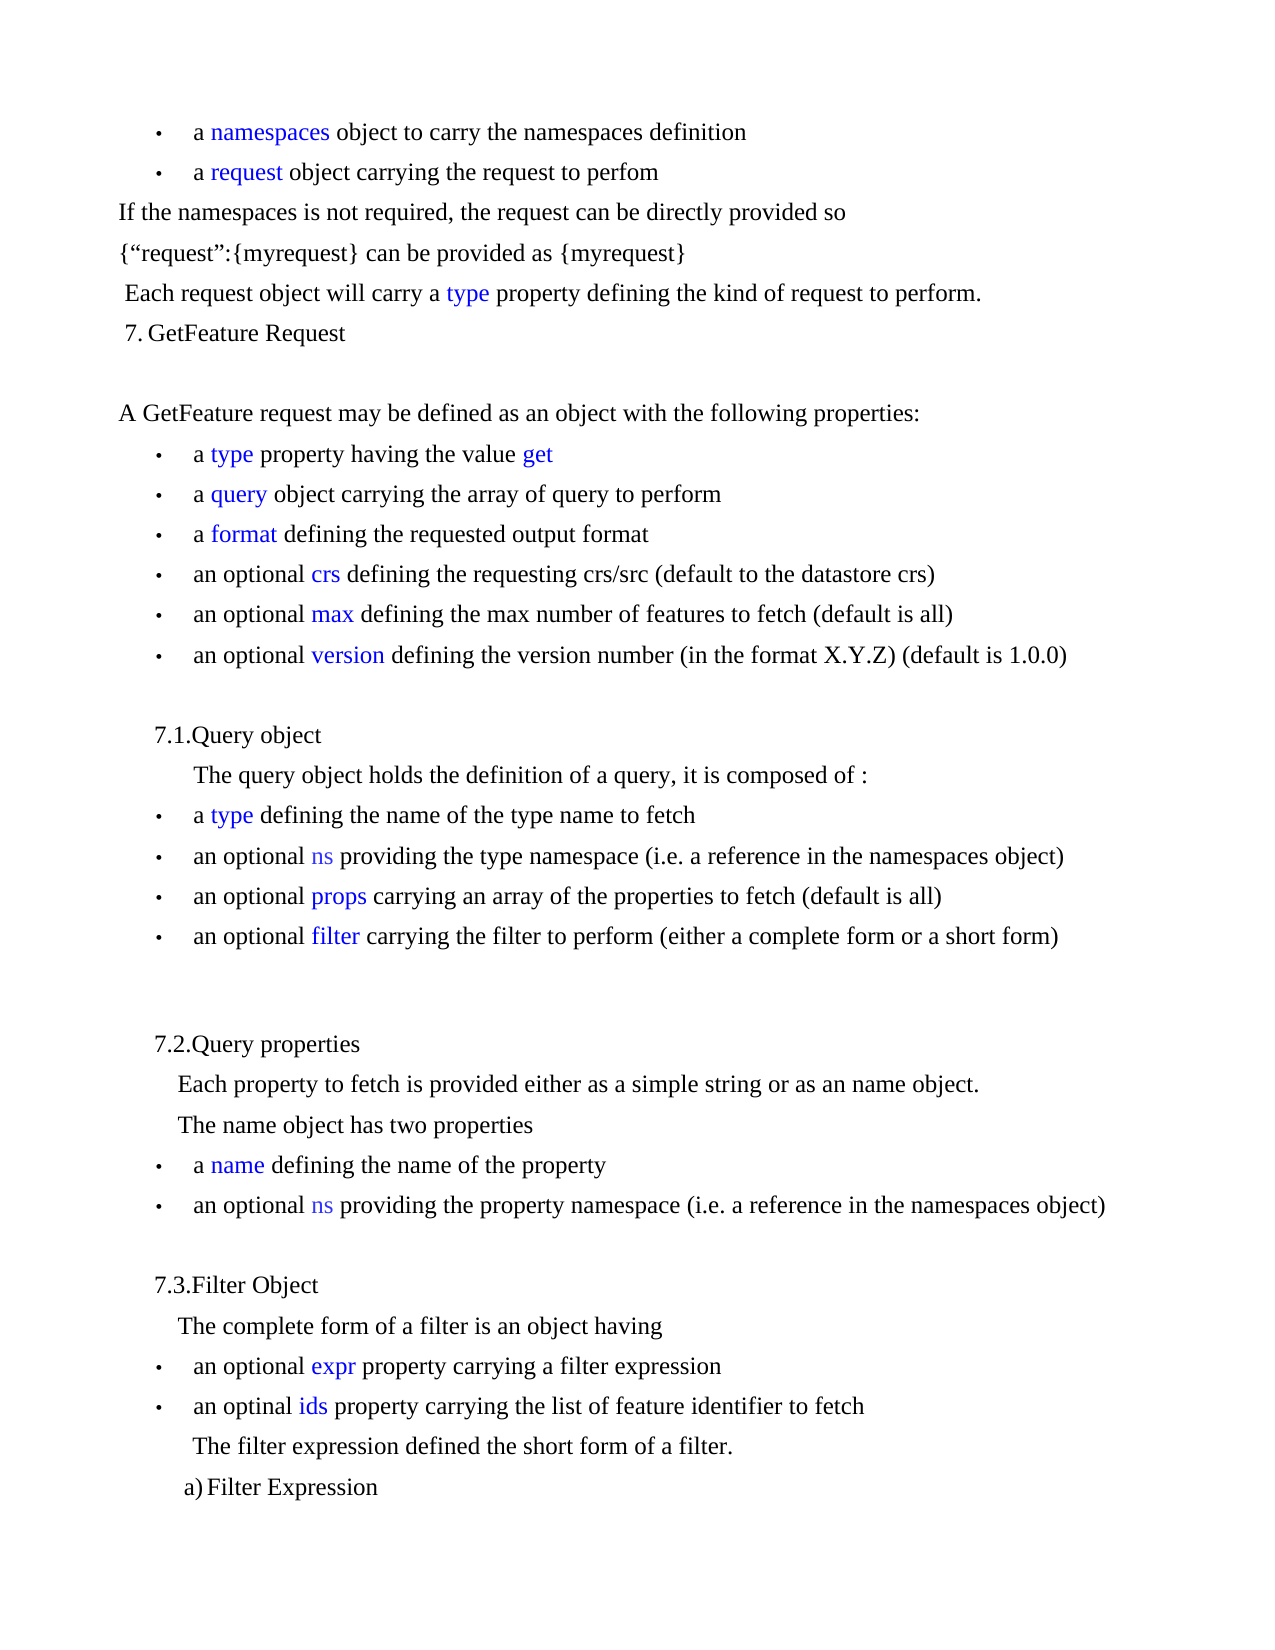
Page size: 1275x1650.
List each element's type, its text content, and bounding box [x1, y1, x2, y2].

list an optional ns providing the property namespace (i.e. a reference in the namespaces object) [156, 1191, 1157, 1219]
list The query object holds the definition of a query, it is composed of : [156, 761, 1157, 789]
list an optional crs defining the requesting crs/src (default to the datastore crs) [156, 560, 1157, 588]
list Each property to fetch is provided either as a simple string or as an name object. [148, 1071, 1157, 1098]
text Each request object will carry a type property defining the kind of request to perform. [118, 279, 1157, 307]
list an optional filter carrying the filter to perform (either a complete form or a short form) [156, 922, 1157, 978]
list The complete form of a filter is an object having [148, 1312, 1157, 1339]
list Query object [148, 721, 1157, 749]
list a format defining the requested output format [156, 520, 1157, 548]
list a query object carrying the array of query to perform [156, 480, 1157, 508]
text A GetFeature request may be defined as an object with the following properties: [118, 399, 1157, 427]
list a request object carrying the request to perfom [156, 158, 1157, 186]
list an optional version defining the version number (in the format X.Y.Z) (default is 1.0.0) [156, 641, 1157, 668]
list a namespaces object to carry the namespaces definition [156, 118, 1157, 146]
list an optional ns providing the type namespace (i.e. a reference in the namespaces object) [156, 842, 1157, 869]
list a name defining the name of the property [156, 1151, 1157, 1179]
list an optional max defining the max number of features to fetch (default is all) [156, 601, 1157, 628]
list Query properties [148, 1030, 1157, 1058]
text {“request”:{myrequest} can be provided as {myrequest} [118, 239, 1157, 266]
text The filter expression defined the short form of a filter. [118, 1432, 1157, 1460]
list an optinal ids property carrying the list of feature identifier to fetch [156, 1392, 1157, 1420]
list an optional props carrying an array of the properties to fetch (default is all) [156, 882, 1157, 910]
list a type defining the name of the type name to fetch [156, 802, 1157, 829]
list an optional expr property carrying a filter expression [156, 1352, 1157, 1380]
text If the namespaces is not required, the request can be directly provided so [118, 198, 1157, 226]
list Filter Expression [177, 1473, 1157, 1500]
list Filter Object [148, 1272, 1157, 1299]
list The name object has two properties [148, 1111, 1157, 1138]
list a type property having the value get [156, 440, 1157, 467]
list GetFeature Request [118, 319, 1157, 347]
